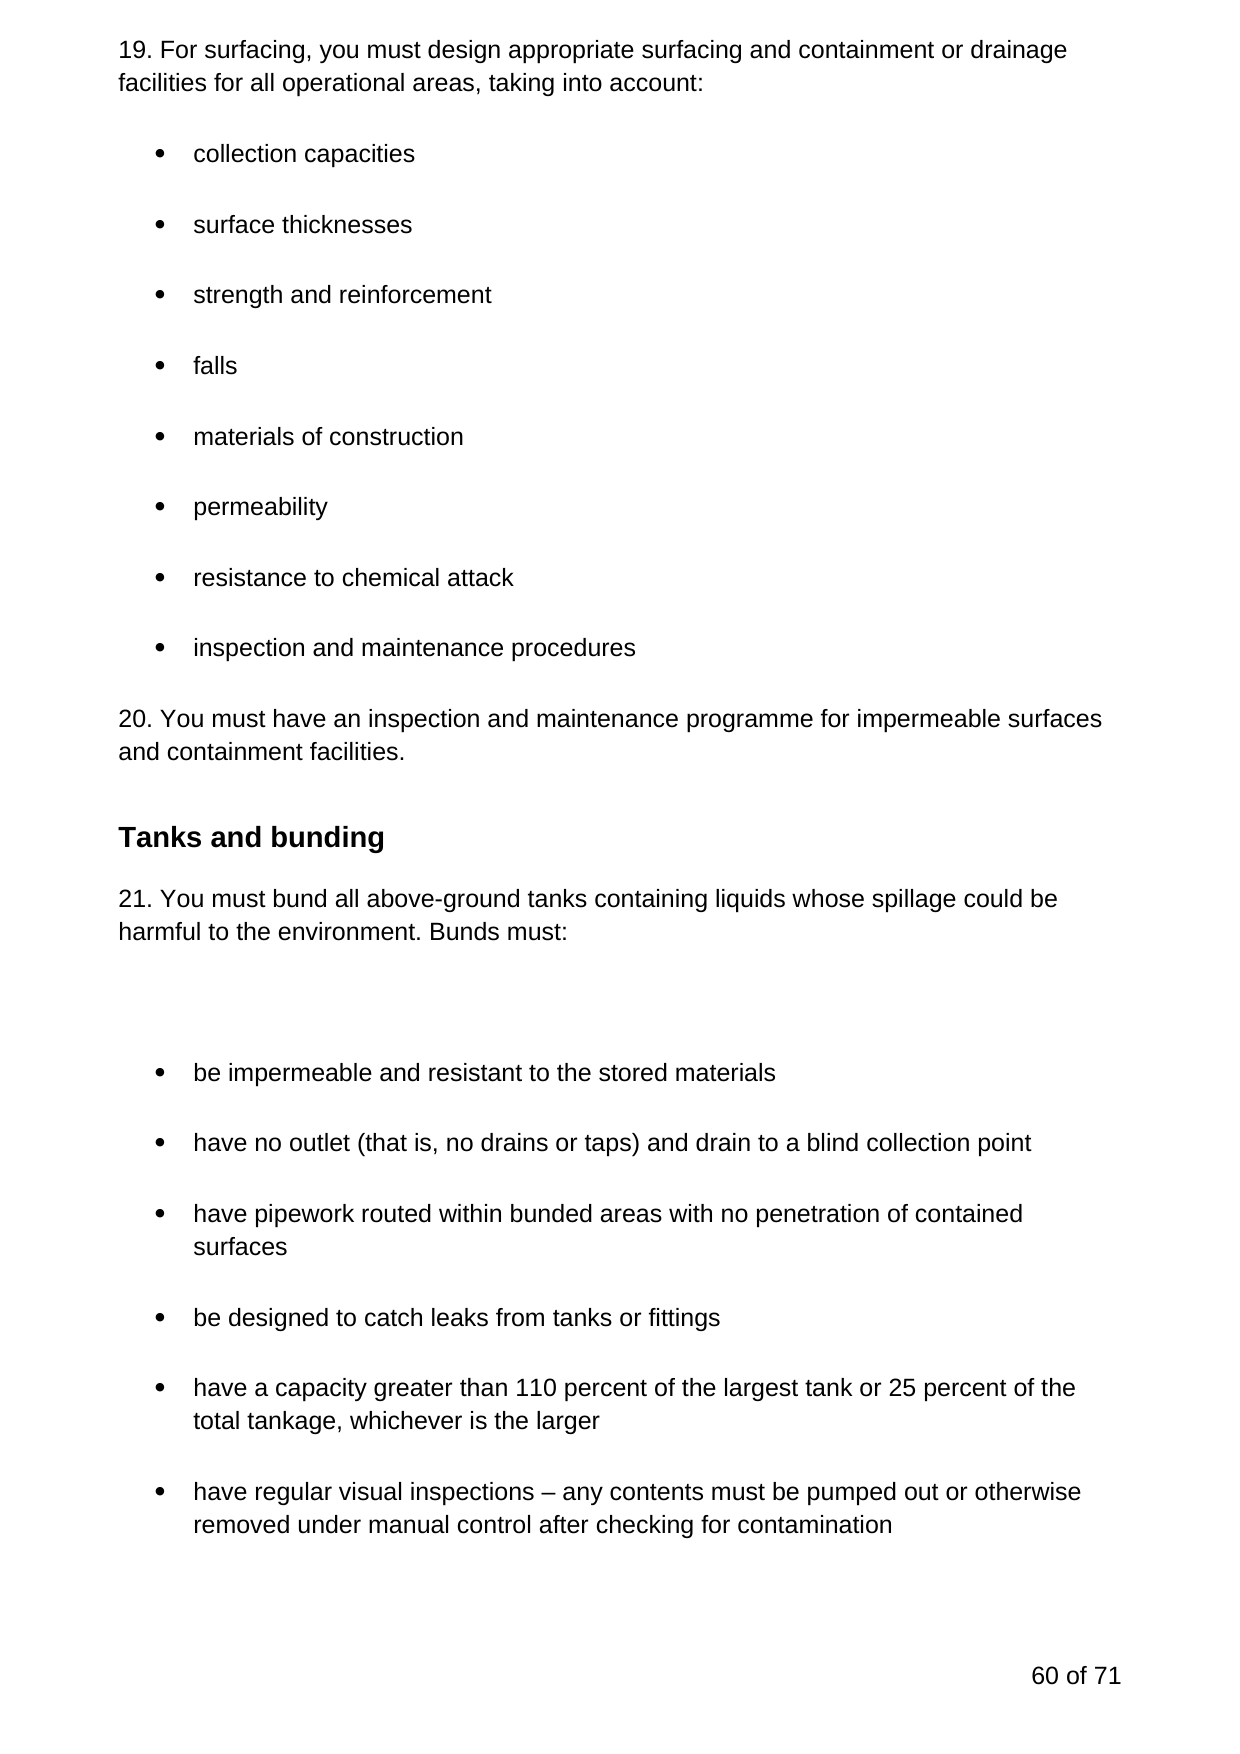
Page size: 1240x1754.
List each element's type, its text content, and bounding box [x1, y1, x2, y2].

list materials of construction [156, 421, 1121, 450]
list have pipework routed within bunded areas with no penetration of contained surfaces [156, 1199, 1121, 1261]
subtitle Tanks and bunding [118, 820, 1121, 853]
list permeability [156, 492, 1121, 521]
list have no outlet (that is, no drains or taps) and drain to a blind collection point [156, 1128, 1121, 1157]
list falls [156, 351, 1121, 380]
list resistance to chemical attack [156, 563, 1121, 592]
list have regular visual inspections – any contents must be pumped out or otherwise removed under manual control after checking for contamination [156, 1477, 1121, 1539]
list collection capacities [156, 139, 1121, 168]
list surface thicknesses [156, 209, 1121, 238]
list inspection and maintenance procedures [156, 633, 1121, 662]
list have a capacity greater than 110 percent of the largest tank or 25 percent of the total tankage, whichever is the larger [156, 1373, 1121, 1435]
text 19. For surfacing, you must design appropriate surfacing and containment or drainage facilities for all operational areas, taking into account: [118, 35, 1121, 97]
list strength and reinforcement [156, 280, 1121, 309]
text 21. You must bund all above-ground tanks containing liquids whose spillage could be harmful to the environment. Bunds must: [118, 883, 1121, 945]
list be designed to catch leaks from tanks or fittings [156, 1302, 1121, 1331]
list be impermeable and resistant to the stored materials [156, 1058, 1121, 1086]
text 20. You must have an inspection and maintenance programme for impermeable surfaces and containment facilities. [118, 704, 1121, 766]
